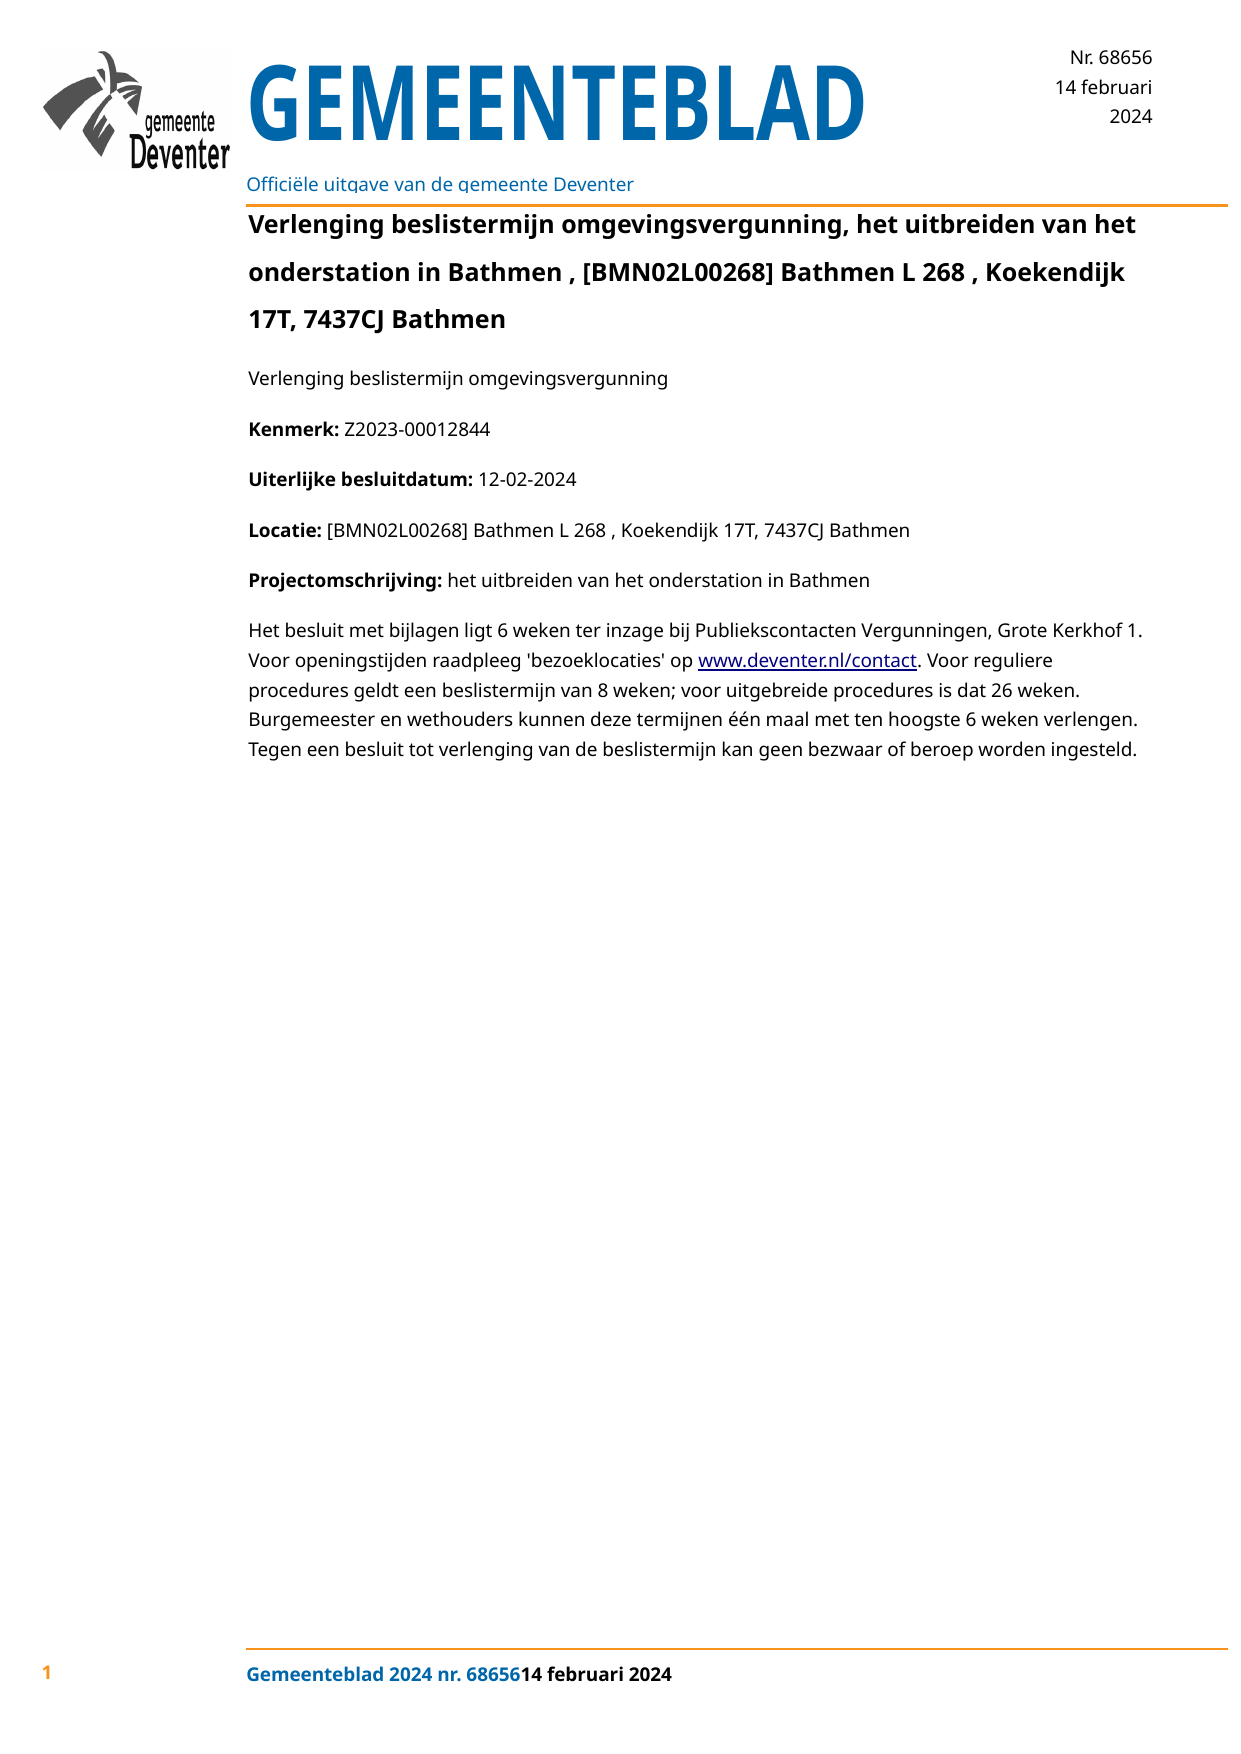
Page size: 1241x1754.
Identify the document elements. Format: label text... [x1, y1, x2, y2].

text Verlenging beslistermijn omgevingsvergunning [248, 366, 1152, 391]
text Locatie: [BMN02L00268] Bathmen L 268 , Koekendijk 17T, 7437CJ Bathmen [248, 517, 1152, 542]
text Verlenging beslistermijn omgevingsvergunning, het uitbreiden van het onderstation in Bathmen , [BMN02L00268] Bathmen L 268 , Koekendijk 17T, 7437CJ Bathmen [248, 207, 1152, 336]
picture [41, 47, 231, 172]
text Kenmerk: Z2023-00012844 [248, 416, 1152, 442]
text Het besluit met bijlagen ligt 6 weken ter inzage bij Publiekscontacten Vergunningen, Grote Kerkhof 1. Voor openingstijden raadpleeg 'bezoeklocaties' op www.deventer.nl/contact. Voor reguliere procedures geldt een beslistermijn van 8 weken; voor uitgebreide procedures is dat 26 weken. Burgemeester en wethouders kunnen deze termijnen één maal met ten hoogste 6 weken verlengen. Tegen een besluit tot verlenging van de beslistermijn kan geen bezwaar of beroep worden ingesteld. [248, 618, 1152, 762]
text Uiterlijke besluitdatum: 12-02-2024 [248, 466, 1152, 492]
text Projectomschrijving: het uitbreiden van het onderstation in Bathmen [248, 567, 1152, 593]
